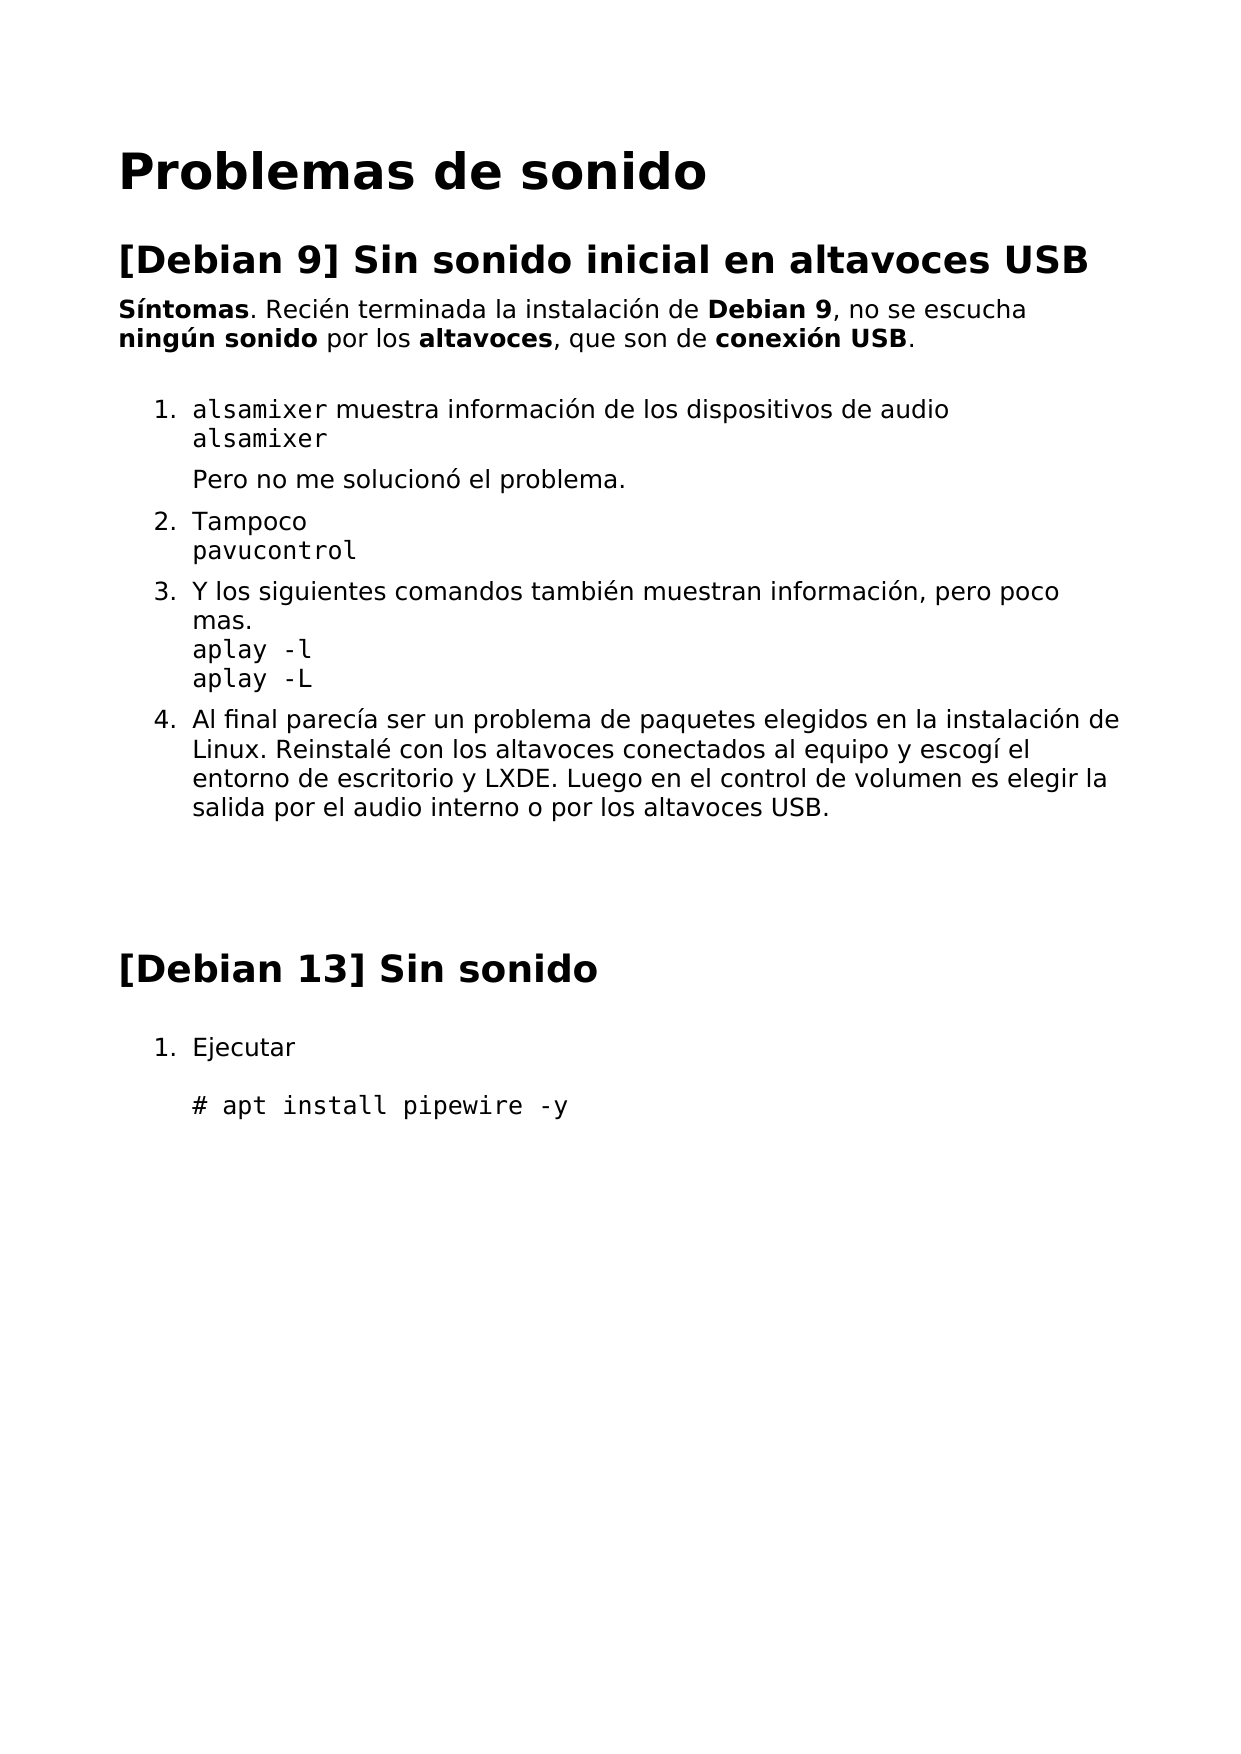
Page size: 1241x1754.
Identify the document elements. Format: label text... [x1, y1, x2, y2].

list Pero no me solucionó el problema. [177, 465, 1122, 494]
list Tampoco [177, 507, 1122, 536]
list alsamixer [177, 424, 1122, 454]
list # apt install pipewire -y [177, 1062, 1122, 1150]
subtitle Problemas de sonido [118, 143, 1122, 201]
list Ejecutar [177, 1033, 1122, 1062]
list aplay -l aplay -L [177, 636, 1122, 694]
list alsamixer muestra información de los dispositivos de audio [177, 395, 1122, 424]
list pavucontrol [177, 536, 1122, 565]
text Síntomas. Recién terminada la instalación de Debian 9, no se escucha ningún sonido por los altavoces, que son de conexión USB. [118, 295, 1122, 353]
subtitle [Debian 9] Sin sonido inicial en altavoces USB [118, 239, 1122, 282]
list Y los siguientes comandos también muestran información, pero poco mas. [177, 577, 1122, 636]
list Al final parecía ser un problema de paquetes elegidos en la instalación de Linux. Reinstalé con los altavoces conectados al equipo y escogí el entorno de escritorio y LXDE. Luego en el control de volumen es elegir la salida por el audio interno o por los altavoces USB. [177, 706, 1122, 822]
subtitle [Debian 13] Sin sonido [118, 948, 1122, 991]
